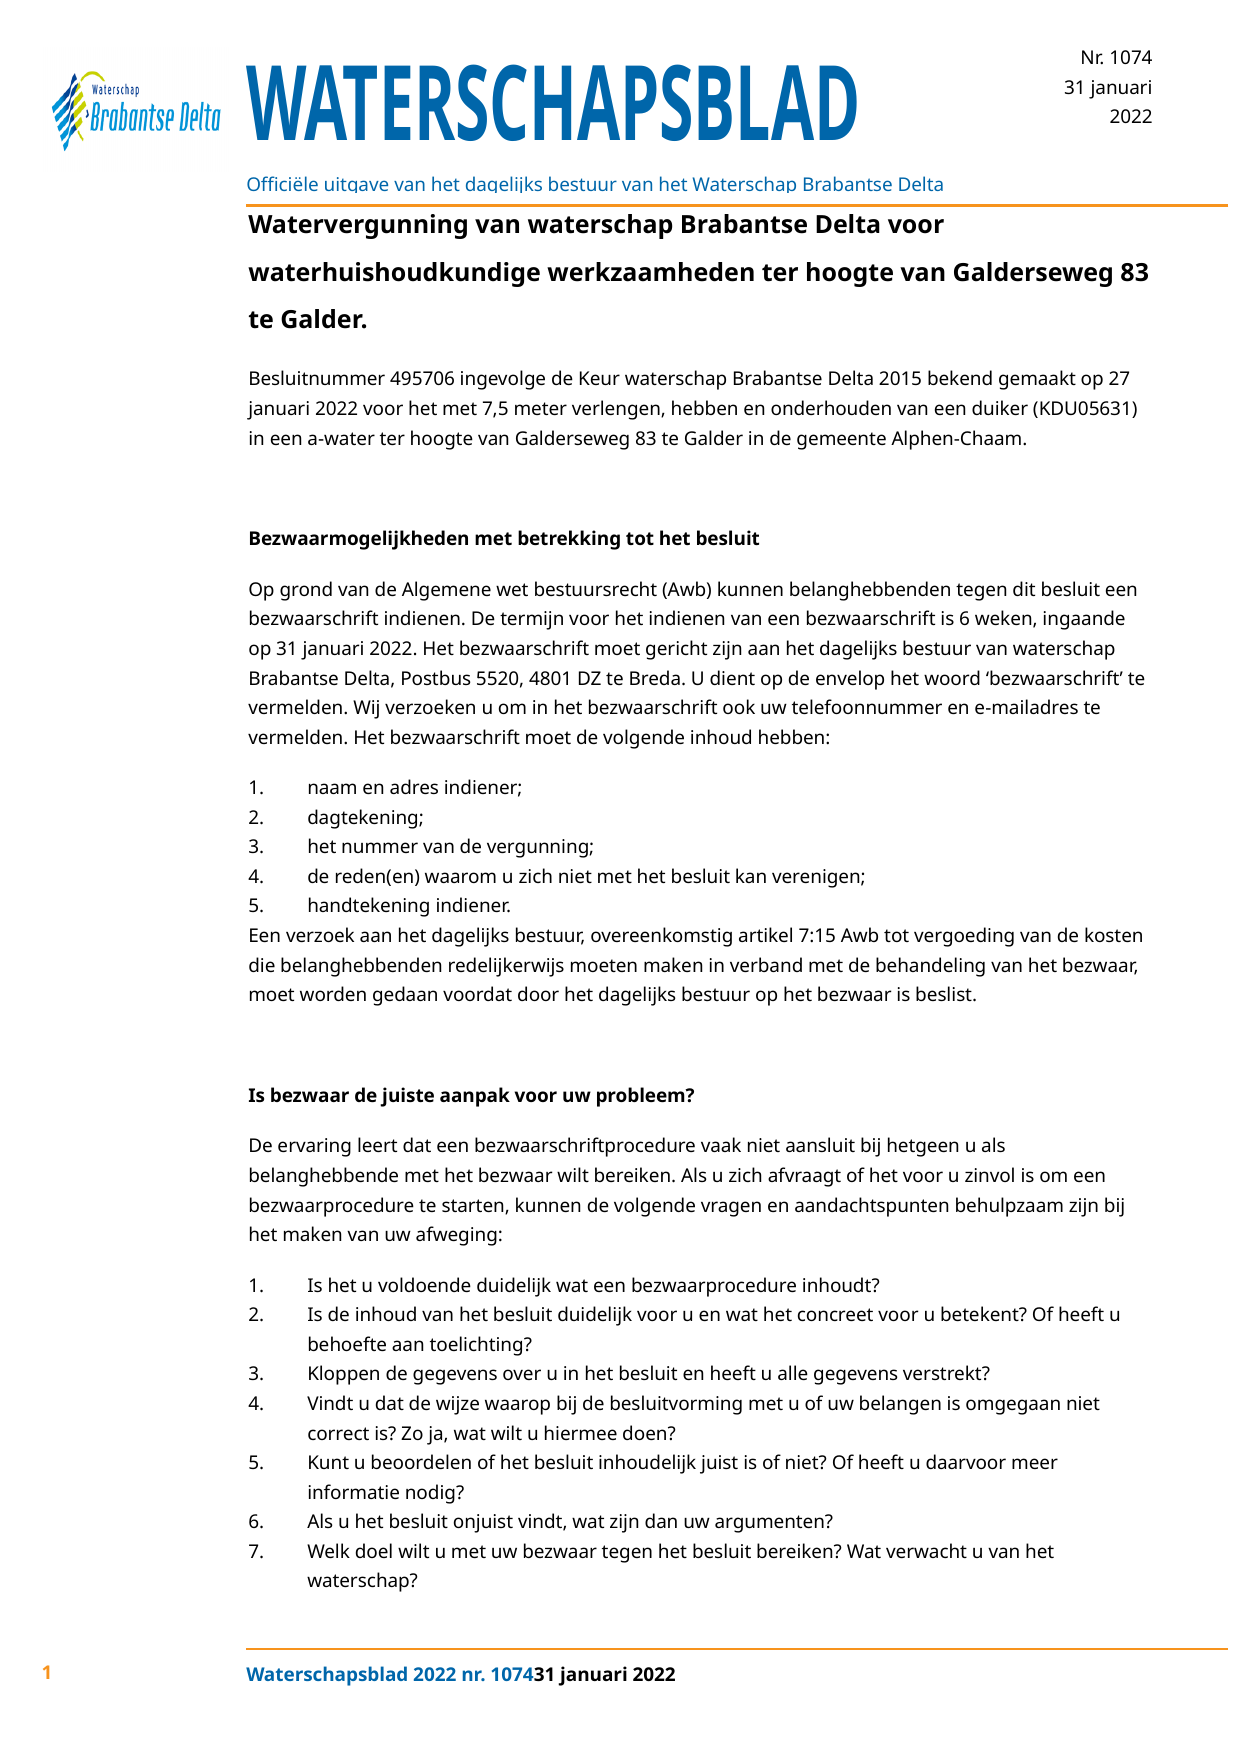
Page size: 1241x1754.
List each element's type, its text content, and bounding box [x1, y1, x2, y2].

list handtekening indiener. [248, 893, 1152, 918]
list Is het u voldoende duidelijk wat een bezwaarprocedure inhoudt? [248, 1272, 1152, 1297]
list Welk doel wilt u met uw bezwaar tegen het besluit bereiken? Wat verwacht u van het waterschap? [248, 1538, 1152, 1593]
text Besluitnummer 495706 ingevolge de Keur waterschap Brabantse Delta 2015 bekend gemaakt op 27 januari 2022 voor het met 7,5 meter verlengen, hebben en onderhouden van een duiker (KDU05631) in een a-water ter hoogte van Galderseweg 83 te Galder in de gemeente Alphen-Chaam. [248, 366, 1152, 450]
text Bezwaarmogelijkheden met betrekking tot het besluit [248, 526, 1152, 551]
list naam en adres indiener; [248, 774, 1152, 800]
text Een verzoek aan het dagelijks bestuur, overeenkomstig artikel 7:15 Awb tot vergoeding van de kosten die belanghebbenden redelijkerwijs moeten maken in verband met de behandeling van het bezwaar, moet worden gedaan voordat door het dagelijks bestuur op het bezwaar is beslist. [248, 922, 1152, 1007]
text Watervergunning van waterschap Brabantse Delta voor waterhuishoudkundige werkzaamheden ter hoogte van Galderseweg 83 te Galder. [248, 207, 1152, 336]
text Op grond van de Algemene wet bestuursrecht (Awb) kunnen belanghebbenden tegen dit besluit een bezwaarschrift indienen. De termijn voor het indienen van een bezwaarschrift is 6 weken, ingaande op 31 januari 2022. Het bezwaarschrift moet gericht zijn aan het dagelijks bestuur van waterschap Brabantse Delta, Postbus 5520, 4801 DZ te Breda. U dient op de envelop het woord ‘bezwaarschrift’ te vermelden. Wij verzoeken u om in het bezwaarschrift ook uw telefoonnummer en e‑mailadres te vermelden. Het bezwaarschrift moet de volgende inhoud hebben: [248, 576, 1152, 749]
text Is bezwaar de juiste aanpak voor uw probleem? [248, 1082, 1152, 1108]
list het nummer van de vergunning; [248, 833, 1152, 859]
list Kunt u beoordelen of het besluit inhoudelijk juist is of niet? Of heeft u daarvoor meer informatie nodig? [248, 1449, 1152, 1504]
list Is de inhoud van het besluit duidelijk voor u en wat het concreet voor u betekent? Of heeft u behoefte aan toelichting? [248, 1301, 1152, 1357]
list dagtekening; [248, 804, 1152, 829]
list de reden(en) waarom u zich niet met het besluit kan verenigen; [248, 863, 1152, 889]
list Vindt u dat de wijze waarop bij de besluitvorming met u of uw belangen is omgegaan niet correct is? Zo ja, wat wilt u hiermee doen? [248, 1390, 1152, 1445]
picture [41, 47, 231, 172]
list Als u het besluit onjuist vindt, wat zijn dan uw argumenten? [248, 1508, 1152, 1534]
text De ervaring leert dat een bezwaarschriftprocedure vaak niet aansluit bij hetgeen u als belanghebbende met het bezwaar wilt bereiken. Als u zich afvraagt of het voor u zinvol is om een bezwaarprocedure te starten, kunnen de volgende vragen en aandachtspunten behulpzaam zijn bij het maken van uw afweging: [248, 1133, 1152, 1247]
list Kloppen de gegevens over u in het besluit en heeft u alle gegevens verstrekt? [248, 1361, 1152, 1386]
